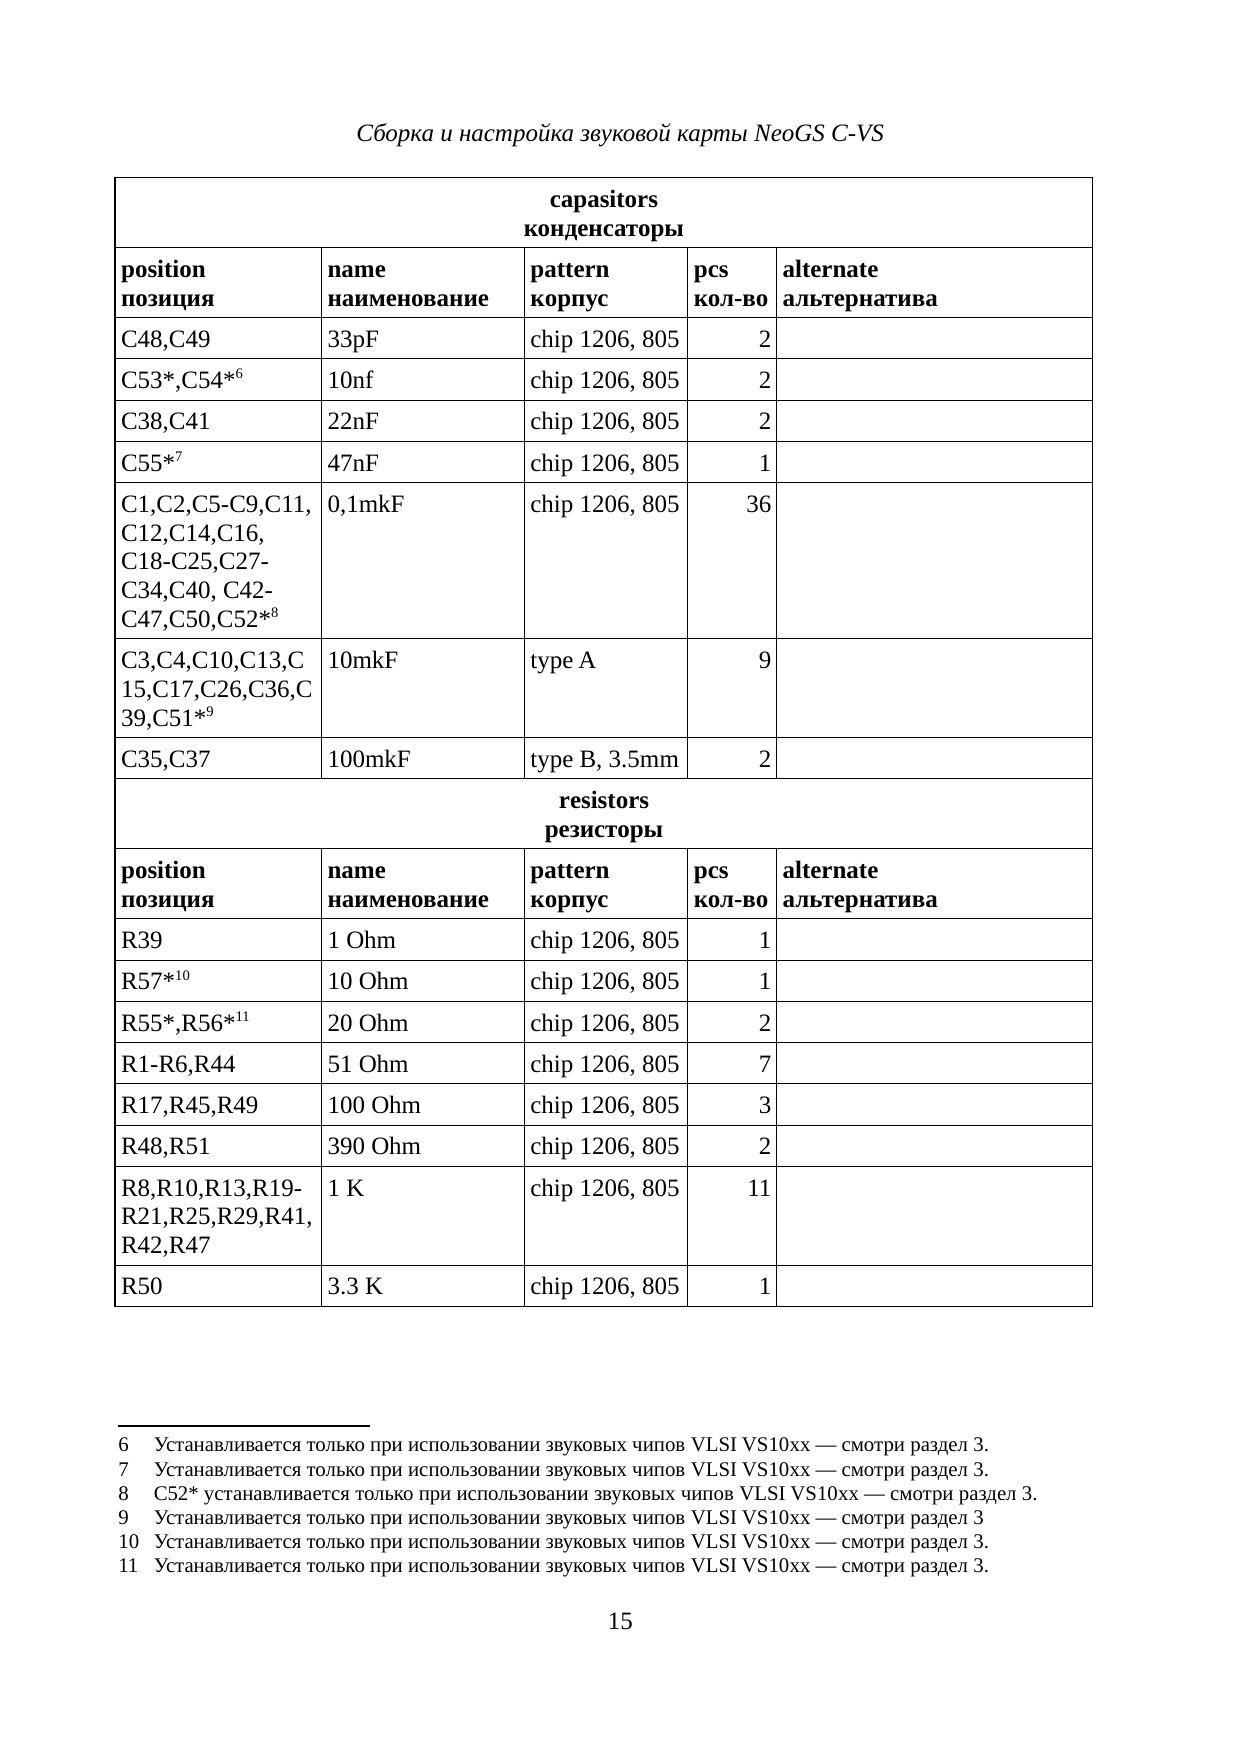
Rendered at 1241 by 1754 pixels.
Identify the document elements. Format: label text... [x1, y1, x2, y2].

table_cell pcs кол-во [688, 248, 776, 317]
table_cell 2 [688, 1002, 776, 1042]
table_cell position позиция [116, 248, 321, 317]
table_cell 1 [688, 1266, 776, 1306]
table_cell 2 [688, 738, 776, 778]
table_cell 3.3 K [322, 1266, 524, 1306]
table_cell [777, 738, 1092, 778]
table_cell C1,C2,C5-C9,C11, C12,C14,C16, C18-C25,C27-C34,C40, C42-C47,C50,C52* [116, 483, 321, 638]
table_cell С53*,C54* [116, 359, 321, 399]
table_cell 10mkF [322, 639, 524, 737]
table_cell [777, 1002, 1092, 1042]
table_cell pattern корпус [525, 849, 687, 918]
table_cell pcs кол-во [688, 849, 776, 918]
table_cell chip 1206, 805 [525, 1043, 687, 1083]
table_cell chip 1206, 805 [525, 483, 687, 638]
table_cell R8,R10,R13,R19-R21,R25,R29,R41,R42,R47 [116, 1167, 321, 1264]
table_cell chip 1206, 805 [525, 961, 687, 1001]
table_cell 36 [688, 483, 776, 638]
table_cell R39 [116, 919, 321, 959]
table_cell chip 1206, 805 [525, 318, 687, 358]
table_cell [777, 483, 1092, 638]
table_cell [777, 961, 1092, 1001]
table_cell 2 [688, 1126, 776, 1166]
table_cell 7 [688, 1043, 776, 1083]
table_cell 390 Ohm [322, 1126, 524, 1166]
table_cell chip 1206, 805 [525, 401, 687, 441]
table_cell 100 Ohm [322, 1084, 524, 1124]
table_cell [777, 1266, 1092, 1306]
table_cell R57* [116, 961, 321, 1001]
table_cell [777, 919, 1092, 959]
table_cell 20 Ohm [322, 1002, 524, 1042]
table_cell type A [525, 639, 687, 737]
table_cell chip 1206, 805 [525, 919, 687, 959]
table_cell 1 Ohm [322, 919, 524, 959]
table_cell 11 [688, 1167, 776, 1264]
table_cell name наименование [322, 849, 524, 918]
table_cell аlternate альтернатива [777, 849, 1092, 918]
table_cell аlternate альтернатива [777, 248, 1092, 317]
table_cell R50 [116, 1266, 321, 1306]
table_cell [777, 639, 1092, 737]
table_cell 33pF [322, 318, 524, 358]
table_cell 51 Ohm [322, 1043, 524, 1083]
table_cell [777, 318, 1092, 358]
table_cell 10nf [322, 359, 524, 399]
table_cell 9 [688, 639, 776, 737]
table_cell chip 1206, 805 [525, 1002, 687, 1042]
table_cell resistors резисторы [116, 779, 1092, 848]
table_cell C35,C37 [116, 738, 321, 778]
table_cell 2 [688, 359, 776, 399]
table_cell 10 Ohm [322, 961, 524, 1001]
table_cell 47nF [322, 442, 524, 482]
table_cell chip 1206, 805 [525, 1126, 687, 1166]
table_cell chip 1206, 805 [525, 1266, 687, 1306]
table_cell 1 [688, 919, 776, 959]
table_cell C48,C49 [116, 318, 321, 358]
table_cell 0,1mkF [322, 483, 524, 638]
table_cell C3,C4,C10,C13,C15,C17,C26,C36,C39,C51* [116, 639, 321, 737]
table_cell chip 1206, 805 [525, 1167, 687, 1264]
table_cell С55* [116, 442, 321, 482]
table_cell pattern корпус [525, 248, 687, 317]
table_cell type B, 3.5mm [525, 738, 687, 778]
table_cell [777, 1084, 1092, 1124]
table_cell 22nF [322, 401, 524, 441]
table_cell R1-R6,R44 [116, 1043, 321, 1083]
table_cell 2 [688, 318, 776, 358]
table_cell 1 [688, 961, 776, 1001]
table_cell [777, 359, 1092, 399]
table_cell position позиция [116, 849, 321, 918]
table_cell 3 [688, 1084, 776, 1124]
table_cell [777, 401, 1092, 441]
table_cell 2 [688, 401, 776, 441]
table_cell R48,R51 [116, 1126, 321, 1166]
table_cell 1 K [322, 1167, 524, 1264]
table_cell R55*,R56* [116, 1002, 321, 1042]
table_cell [777, 1043, 1092, 1083]
table_cell [777, 1167, 1092, 1264]
table_cell 1 [688, 442, 776, 482]
table_cell chip 1206, 805 [525, 359, 687, 399]
table_cell capasitors конденсаторы [116, 178, 1092, 247]
table_cell chip 1206, 805 [525, 442, 687, 482]
table_cell 100mkF [322, 738, 524, 778]
table_cell R17,R45,R49 [116, 1084, 321, 1124]
table_cell [777, 1126, 1092, 1166]
table_cell [777, 442, 1092, 482]
table_cell C38,C41 [116, 401, 321, 441]
table_cell chip 1206, 805 [525, 1084, 687, 1124]
table_cell name наименование [322, 248, 524, 317]
